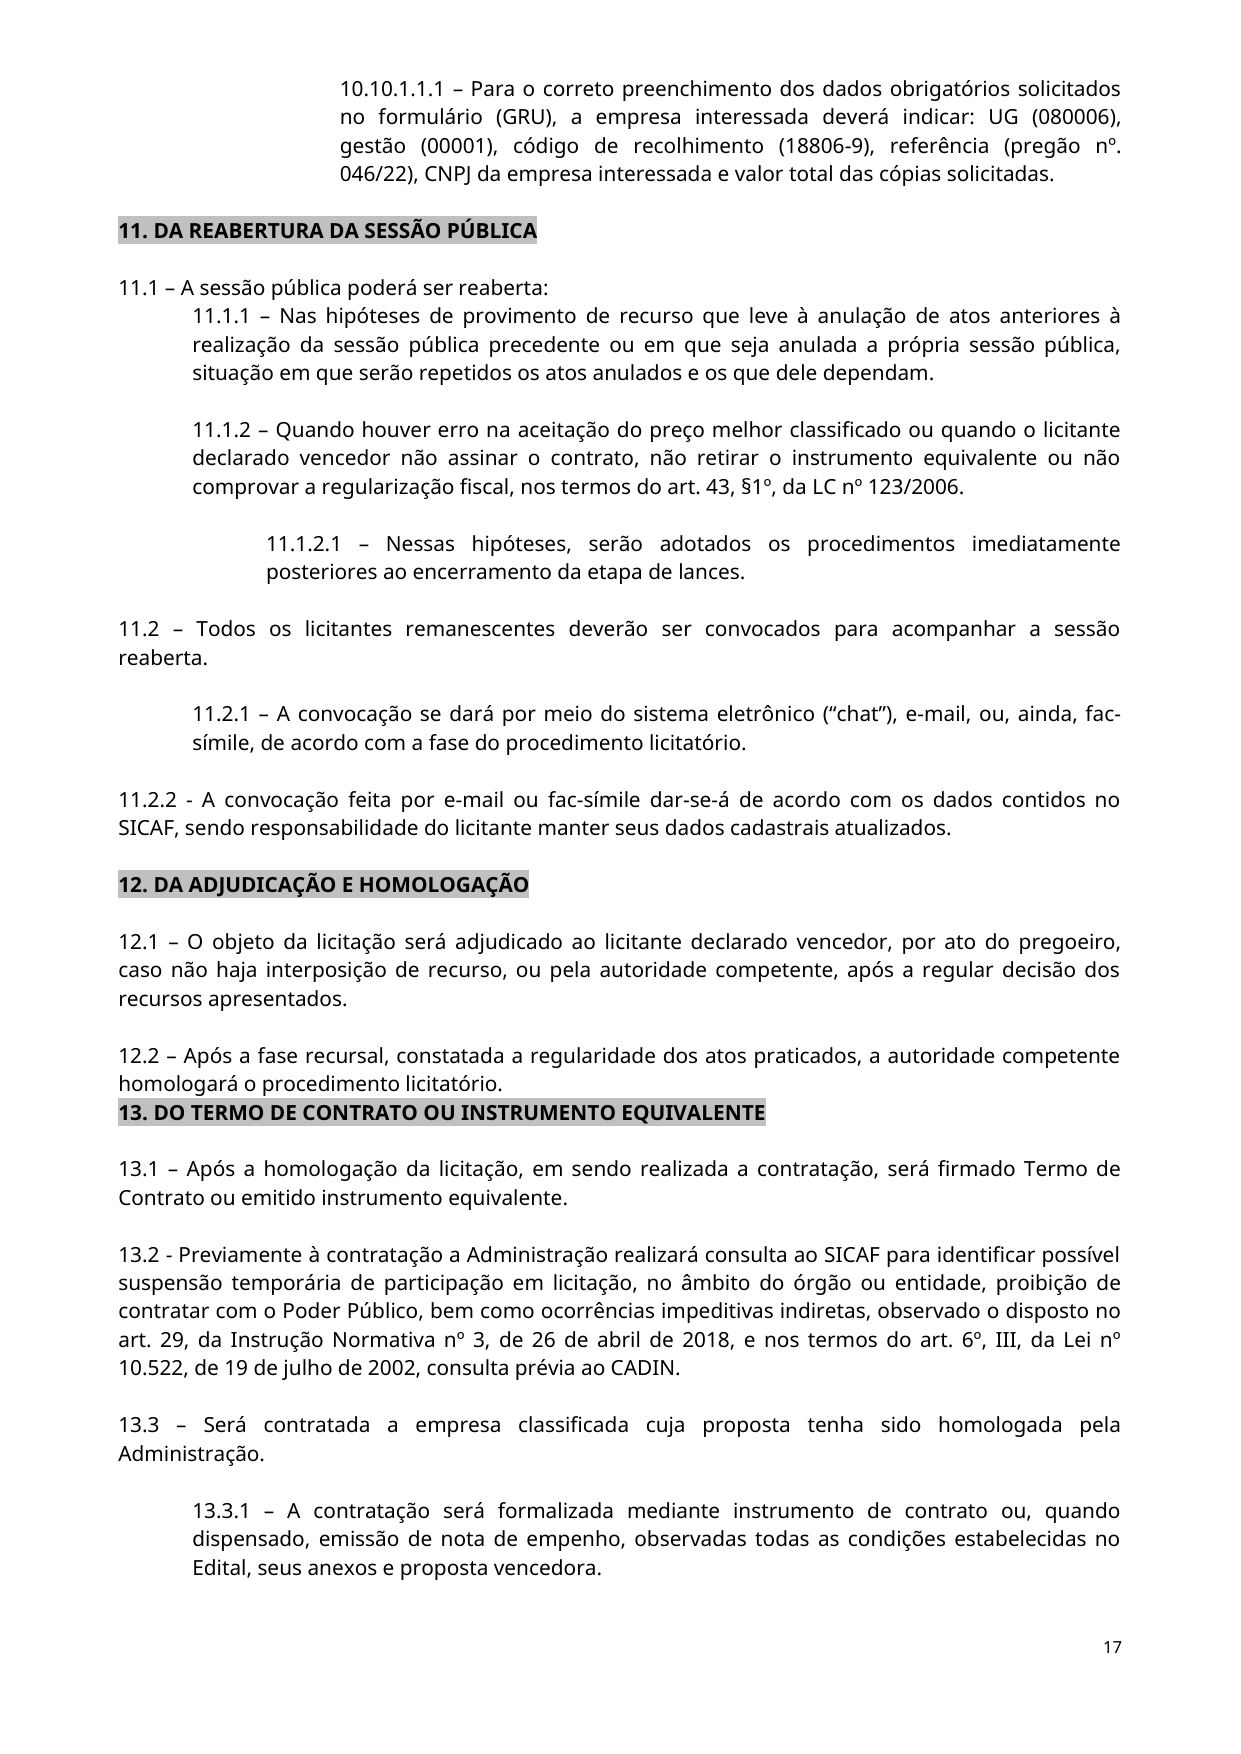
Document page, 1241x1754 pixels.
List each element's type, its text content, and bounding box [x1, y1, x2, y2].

text 10.10.1.1.1 – Para o correto preenchimento dos dados obrigatórios solicitados no formulário (GRU), a empresa interessada deverá indicar: UG (080006), gestão (00001), código de recolhimento (18806-9), referência (pregão nº. 046/22), CNPJ da empresa interessada e valor total das cópias solicitadas. [339, 74, 1122, 188]
text 12. DA ADJUDICAÇÃO E HOMOLOGAÇÃO [118, 870, 1122, 898]
list 13.1 – Após a homologação da licitação, em sendo realizada a contratação, será firmado Termo de Contrato ou emitido instrumento equivalente. [118, 1154, 1122, 1211]
text 11.1.2.1 – Nessas hipóteses, serão adotados os procedimentos imediatamente posteriores ao encerramento da etapa de lances. [266, 529, 1122, 586]
text 11.2.1 – A convocação se dará por meio do sistema eletrônico (“chat”), e-mail, ou, ainda, fac-símile, de acordo com a fase do procedimento licitatório. [192, 699, 1122, 756]
text 11.1.2 – Quando houver erro na aceitação do preço melhor classificado ou quando o licitante declarado vencedor não assinar o contrato, não retirar o instrumento equivalente ou não comprovar a regularização fiscal, nos termos do art. 43, §1º, da LC nº 123/2006. [192, 415, 1122, 500]
text 13.3.1 – A contratação será formalizada mediante instrumento de contrato ou, quando dispensado, emissão de nota de empenho, observadas todas as condições estabelecidas no Edital, seus anexos e proposta vencedora. [192, 1496, 1122, 1581]
text 12.2 – Após a fase recursal, constatada a regularidade dos atos praticados, a autoridade competente homologará o procedimento licitatório. [118, 1041, 1122, 1098]
text 11.1 – A sessão pública poderá ser reaberta: [118, 273, 1122, 301]
text 11.2 – Todos os licitantes remanescentes deverão ser convocados para acompanhar a sessão reaberta. [118, 614, 1122, 671]
text 12.1 – O objeto da licitação será adjudicado ao licitante declarado vencedor, por ato do pregoeiro, caso não haja interposição de recurso, ou pela autoridade competente, após a regular decisão dos recursos apresentados. [118, 927, 1122, 1012]
text 13. DO TERMO DE CONTRATO OU INSTRUMENTO EQUIVALENTE [118, 1098, 1122, 1126]
list 13.2 - Previamente à contratação a Administração realizará consulta ao SICAF para identificar possível suspensão temporária de participação em licitação, no âmbito do órgão ou entidade, proibição de contratar com o Poder Público, bem como ocorrências impeditivas indiretas, observado o disposto no art. 29, da Instrução Normativa nº 3, de 26 de abril de 2018, e nos termos do art. 6º, III, da Lei nº 10.522, de 19 de julho de 2002, consulta prévia ao CADIN. [118, 1240, 1122, 1382]
text 11.1.1 – Nas hipóteses de provimento de recurso que leve à anulação de atos anteriores à realização da sessão pública precedente ou em que seja anulada a própria sessão pública, situação em que serão repetidos os atos anulados e os que dele dependam. [192, 301, 1122, 387]
text 11. DA REABERTURA DA SESSÃO PÚBLICA [118, 216, 1122, 244]
text 13.3 – Será contratada a empresa classificada cuja proposta tenha sido homologada pela Administração. [118, 1410, 1122, 1467]
text 11.2.2 - A convocação feita por e-mail ou fac-símile dar-se-á de acordo com os dados contidos no SICAF, sendo responsabilidade do licitante manter seus dados cadastrais atualizados. [118, 785, 1122, 842]
